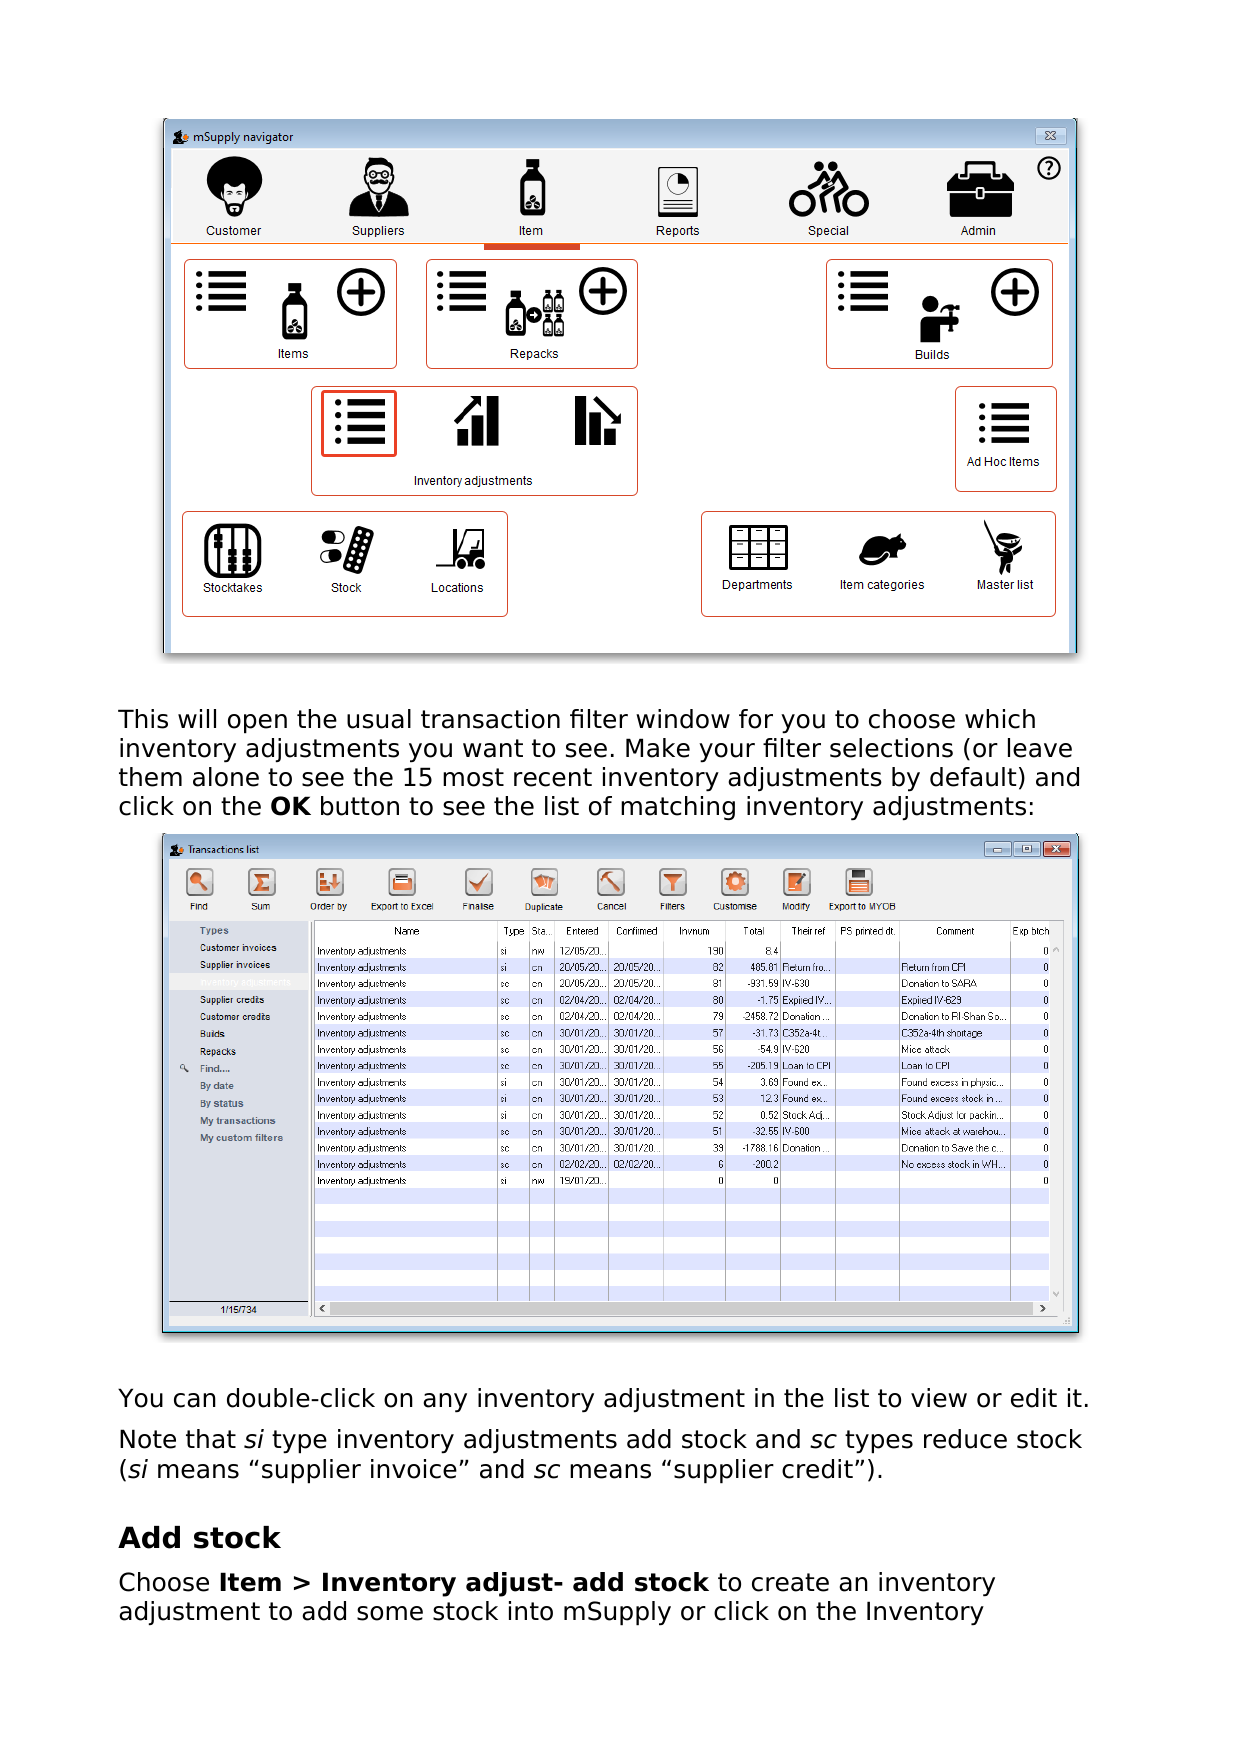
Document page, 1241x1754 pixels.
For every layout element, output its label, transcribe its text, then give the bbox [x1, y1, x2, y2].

text Note that si type inventory adjustments add stock and sc types reduce stock (si means “supplier invoice” and sc means “supplier credit”). [118, 1426, 1122, 1484]
text You can double-click on any inventory adjustment in the list to view or edit it. [118, 1384, 1122, 1413]
text This will open the usual transaction filter window for you to choose which inventory adjustments you want to see. Make your filter selections (or leave them alone to see the 15 most recent inventory adjustments by default) and click on the OK button to see the list of matching inventory adjustments: [118, 705, 1122, 821]
subtitle Add stock [118, 1522, 1122, 1556]
picture [151, 118, 1089, 664]
text Choose Item > Inventory adjust- add stock to create an inventory adjustment to add some stock into mSupply or click on the Inventory [118, 1568, 1122, 1626]
picture [151, 833, 1089, 1343]
